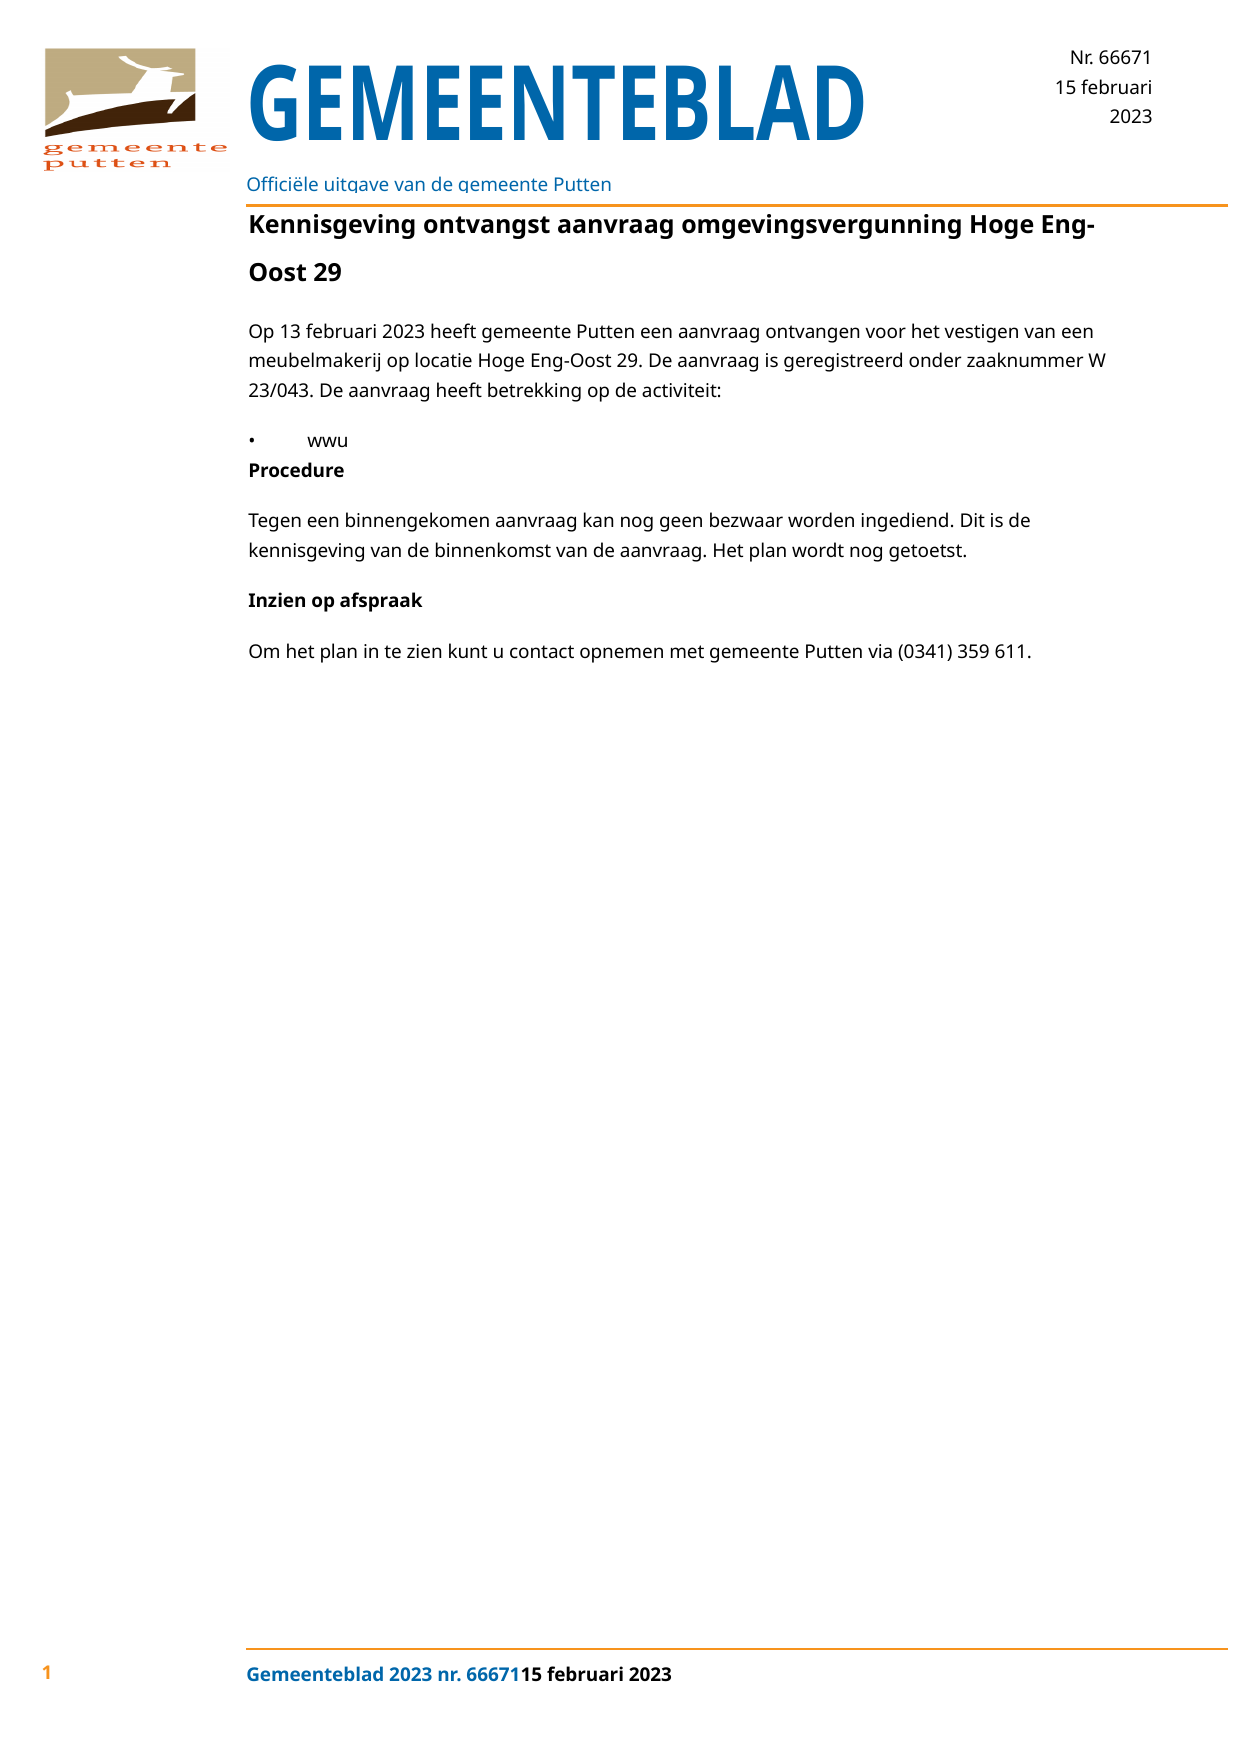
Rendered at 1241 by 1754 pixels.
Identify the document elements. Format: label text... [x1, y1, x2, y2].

list wwu [248, 427, 1152, 453]
picture [41, 47, 231, 172]
text Kennisgeving ontvangst aanvraag omgevingsvergunning Hoge Eng-Oost 29 [248, 207, 1152, 288]
text Inzien op afspraak [248, 587, 1152, 613]
text Om het plan in te zien kunt u contact opnemen met gemeente Putten via (0341) 359 611. [248, 638, 1152, 664]
text Tegen een binnengekomen aanvraag kan nog geen bezwaar worden ingediend. Dit is de kennisgeving van de binnenkomst van de aanvraag. Het plan wordt nog getoetst. [248, 507, 1152, 563]
text Op 13 februari 2023 heeft gemeente Putten een aanvraag ontvangen voor het vestigen van een meubelmakerij op locatie Hoge Eng-Oost 29. De aanvraag is geregistreerd onder zaaknummer W 23/043. De aanvraag heeft betrekking op de activiteit: [248, 318, 1152, 403]
text Procedure [248, 457, 1152, 483]
